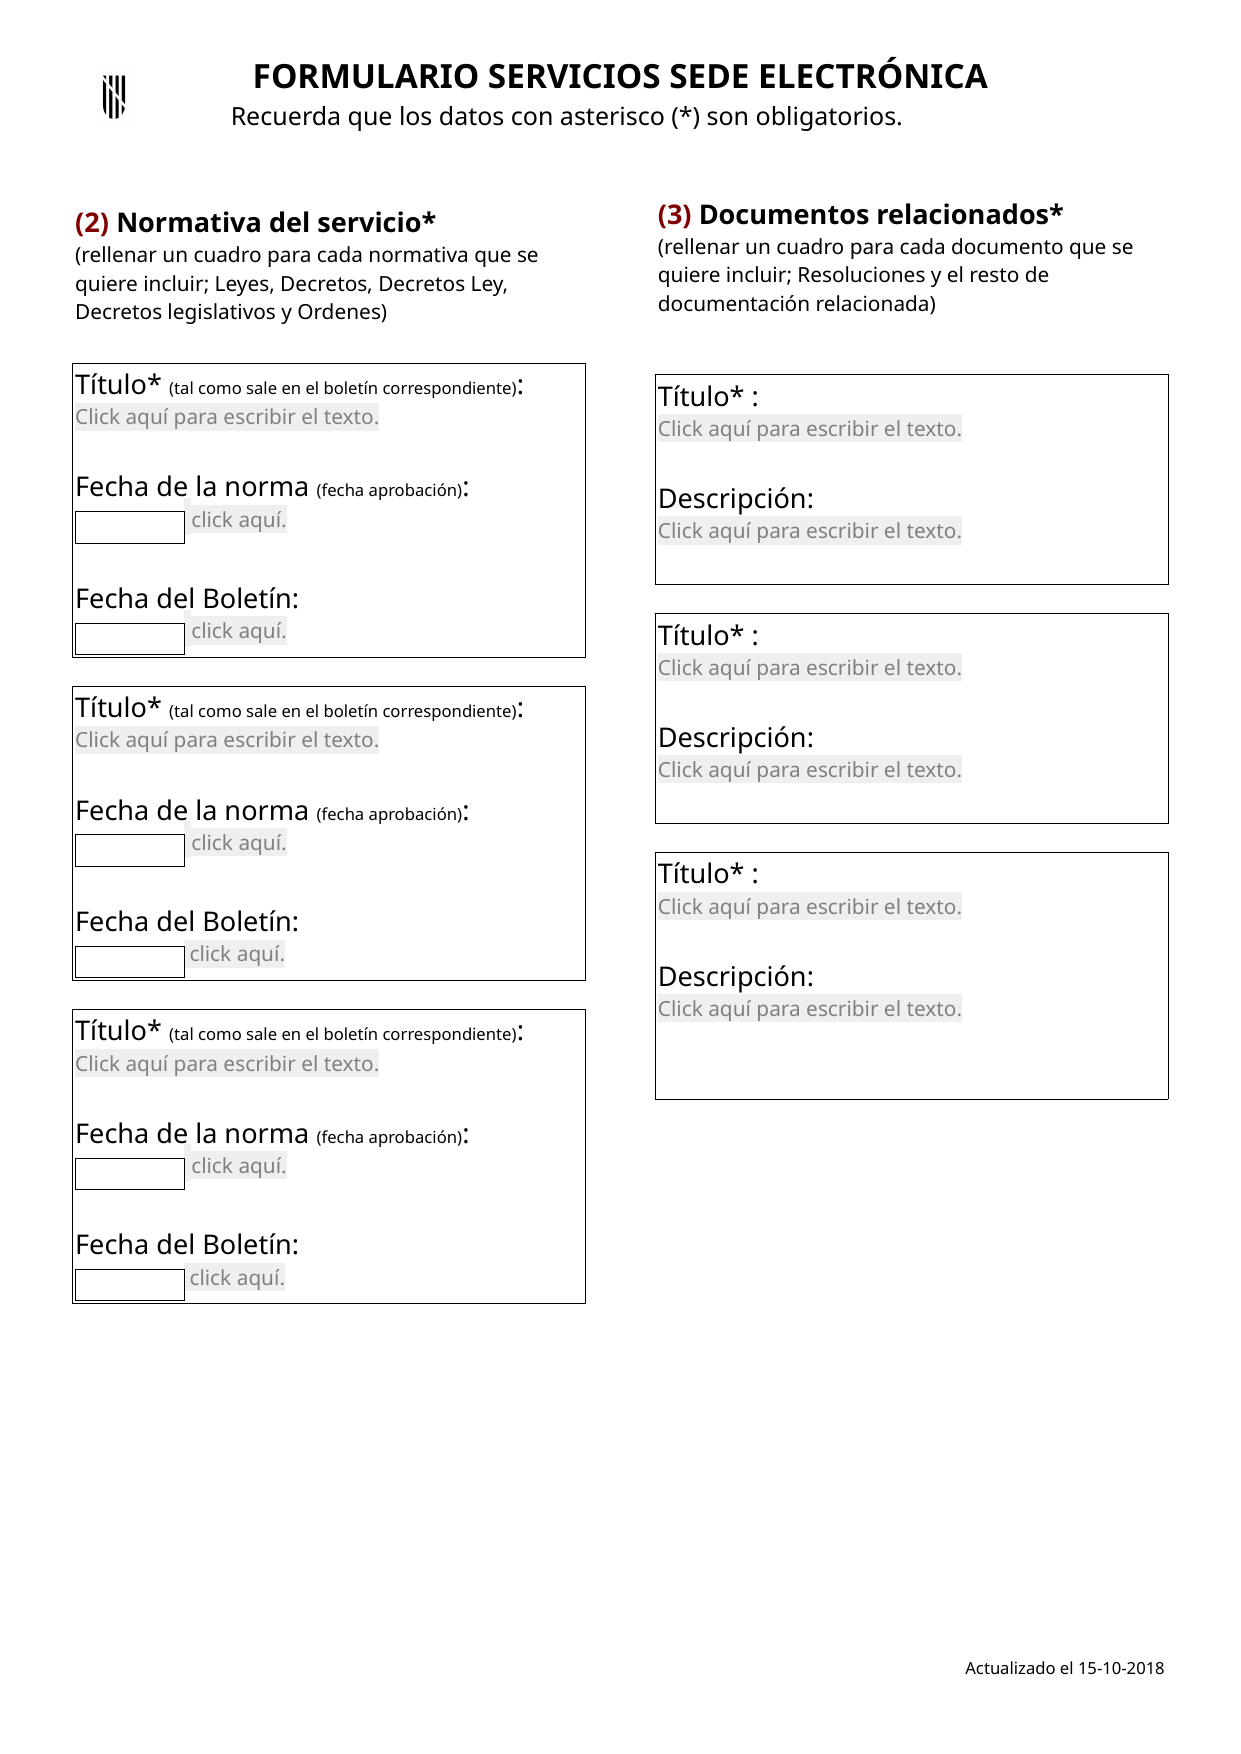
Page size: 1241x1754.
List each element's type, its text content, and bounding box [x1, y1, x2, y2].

text Fecha de la norma (fecha aprobación): [75, 791, 583, 828]
text Fecha del Boletín: [75, 903, 583, 936]
text click aquí. [75, 1151, 583, 1189]
text Título* : [656, 614, 1168, 653]
text click aquí. [73, 1259, 585, 1303]
text click aquí. [73, 613, 585, 657]
text Click aquí para escribir el texto. [658, 892, 1165, 920]
text Descripción: [658, 957, 1165, 994]
text Descripción: [658, 718, 1165, 755]
text Fecha de la norma (fecha aprobación): [75, 468, 583, 505]
text Click aquí para escribir el texto. [658, 755, 1165, 783]
text click aquí. [75, 828, 583, 866]
text click aquí. [73, 936, 585, 980]
text Fecha del Boletín: [75, 579, 583, 613]
text Click aquí para escribir el texto. [658, 653, 1165, 681]
text click aquí. [75, 505, 583, 543]
text (rellenar un cuadro para cada normativa que se quiere incluir; Leyes, Decretos, Decretos Ley, Decretos legislativos y Ordenes) [75, 240, 583, 326]
text Título* (tal como sale en el boletín correspondiente): [73, 1010, 585, 1049]
text Título* (tal como sale en el boletín correspondiente): [73, 364, 585, 402]
text (2) Normativa del servicio* [75, 203, 583, 240]
text Descripción: [658, 479, 1165, 516]
text Fecha de la norma (fecha aprobación): [75, 1114, 583, 1151]
text Click aquí para escribir el texto. [658, 516, 1165, 545]
text Título* : [656, 375, 1168, 414]
text Título* (tal como sale en el boletín correspondiente): [73, 687, 585, 726]
text Fecha del Boletín: [75, 1226, 583, 1259]
text Click aquí para escribir el texto. [658, 414, 1165, 442]
text Click aquí para escribir el texto. [75, 402, 583, 431]
text Click aquí para escribir el texto. [75, 726, 583, 754]
text (3) Documentos relacionados* [658, 195, 1165, 232]
text Título* : [656, 853, 1168, 892]
text Click aquí para escribir el texto. [658, 994, 1165, 1022]
text (rellenar un cuadro para cada documento que se quiere incluir; Resoluciones y el resto de documentación relacionada) [658, 232, 1165, 317]
text Click aquí para escribir el texto. [75, 1049, 583, 1077]
